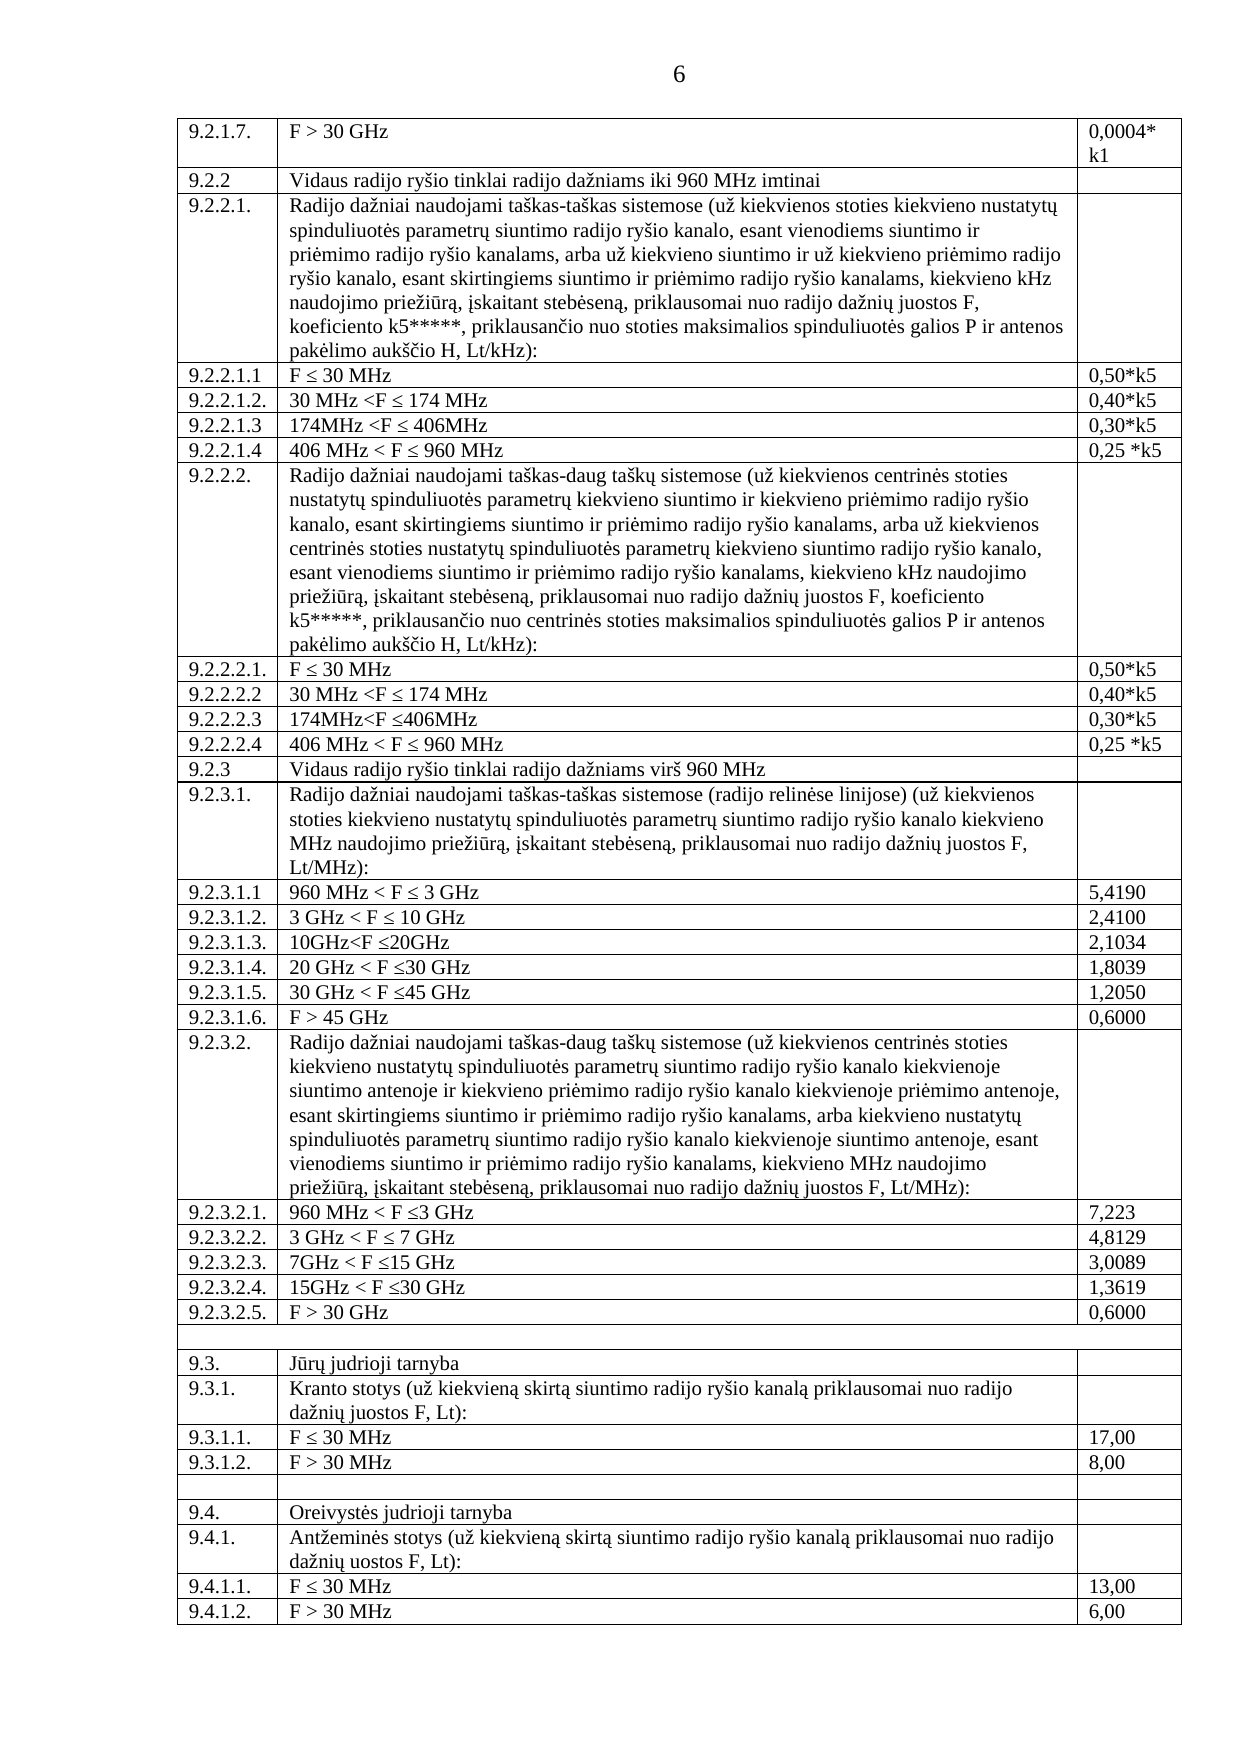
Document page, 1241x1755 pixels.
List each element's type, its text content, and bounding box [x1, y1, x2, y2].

table_cell 3 GHz < F ≤ 10 GHz [278, 905, 1077, 929]
table_cell 17,00 [1078, 1425, 1181, 1449]
table_cell [1078, 757, 1181, 781]
table_cell 9.2.3.2.4. [178, 1275, 277, 1299]
table_cell Jūrų judrioji tarnyba [278, 1350, 1077, 1374]
table_cell F > 30 GHz [278, 1300, 1077, 1324]
table_cell [1078, 1376, 1181, 1424]
table_cell 9.4.1.2. [178, 1599, 277, 1623]
table_cell 9.2.3.2.1. [178, 1200, 277, 1224]
table_cell 9.2.2 [178, 168, 277, 192]
table_cell 2,4100 [1078, 905, 1181, 929]
table_cell 6,00 [1078, 1599, 1181, 1623]
table_cell 30 MHz <F ≤ 174 MHz [278, 388, 1077, 412]
table_cell 0,25 *k5 [1078, 438, 1181, 462]
table_cell 8,00 [1078, 1450, 1181, 1474]
table_cell 15GHz < F ≤30 GHz [278, 1275, 1077, 1299]
table_cell 0,40*k5 [1078, 682, 1181, 706]
table_cell 1,3619 [1078, 1275, 1181, 1299]
table_cell 960 MHz < F ≤ 3 GHz [278, 880, 1077, 904]
table_cell 0,40*k5 [1078, 388, 1181, 412]
table_cell F ≤ 30 MHz [278, 1574, 1077, 1598]
table_cell 9.2.3.1.6. [178, 1005, 277, 1029]
table_cell 9.2.2.1.1 [178, 363, 277, 387]
table_cell Radijo dažniai naudojami taškas-taškas sistemose (už kiekvienos stoties kiekvieno nustatytų spinduliuotės parametrų siuntimo radijo ryšio kanalo, esant vienodiems siuntimo ir priėmimo radijo ryšio kanalams, arba už kiekvieno siuntimo ir už kiekvieno priėmimo radijo ryšio kanalo, esant skirtingiems siuntimo ir priėmimo radijo ryšio kanalams, kiekvieno kHz naudojimo priežiūrą, įskaitant stebėseną, priklausomai nuo radijo dažnių juostos F, koeficiento k5*****, priklausančio nuo stoties maksimalios spinduliuotės galios P ir antenos pakėlimo aukščio H, Lt/kHz): [278, 194, 1077, 362]
table_cell 0,6000 [1078, 1005, 1181, 1029]
table_cell [178, 1475, 277, 1499]
table_cell [178, 1325, 1181, 1349]
table_cell 13,00 [1078, 1574, 1181, 1598]
table_cell 9.2.2.2.3 [178, 707, 277, 731]
table_cell F ≤ 30 MHz [278, 1425, 1077, 1449]
table_cell 9.2.3.2. [178, 1030, 277, 1199]
table_cell 9.2.3.2.3. [178, 1250, 277, 1274]
table_cell 9.3.1.1. [178, 1425, 277, 1449]
table_cell F > 30 GHz [278, 119, 1077, 167]
table_cell 30 MHz <F ≤ 174 MHz [278, 682, 1077, 706]
table_cell 9.2.2.1.2. [178, 388, 277, 412]
table_cell 9.2.2.2.4 [178, 732, 277, 756]
table_cell 9.3.1. [178, 1376, 277, 1424]
table_cell [1078, 194, 1181, 362]
table_cell [1078, 1525, 1181, 1573]
table_cell 0,0004* k1 [1078, 119, 1181, 167]
table_cell 0,6000 [1078, 1300, 1181, 1324]
table_cell 30 GHz < F ≤45 GHz [278, 980, 1077, 1004]
table_cell 9.2.3.1.4. [178, 955, 277, 979]
table_cell 9.2.3 [178, 757, 277, 781]
table_cell Oreivystės judrioji tarnyba [278, 1500, 1077, 1524]
table_cell 9.4. [178, 1500, 277, 1524]
table_cell 0,30*k5 [1078, 707, 1181, 731]
table_cell F ≤ 30 MHz [278, 657, 1077, 681]
table_cell Vidaus radijo ryšio tinklai radijo dažniams virš 960 MHz [278, 757, 1077, 781]
table_cell 9.2.2.1.3 [178, 413, 277, 437]
table_cell 9.2.3.1.3. [178, 930, 277, 954]
table_cell 9.2.3.1.2. [178, 905, 277, 929]
table_cell [1078, 1500, 1181, 1524]
table_cell 10GHz<F ≤20GHz [278, 930, 1077, 954]
table_cell 9.3.1.2. [178, 1450, 277, 1474]
table_cell [1078, 783, 1181, 879]
table_cell Radijo dažniai naudojami taškas-daug taškų sistemose (už kiekvienos centrinės stoties kiekvieno nustatytų spinduliuotės parametrų siuntimo radijo ryšio kanalo kiekvienoje siuntimo antenoje ir kiekvieno priėmimo radijo ryšio kanalo kiekvienoje priėmimo antenoje, esant skirtingiems siuntimo ir priėmimo radijo ryšio kanalams, arba kiekvieno nustatytų spinduliuotės parametrų siuntimo radijo ryšio kanalo kiekvienoje siuntimo antenoje, esant vienodiems siuntimo ir priėmimo radijo ryšio kanalams, kiekvieno MHz naudojimo priežiūrą, įskaitant stebėseną, priklausomai nuo radijo dažnių juostos F, Lt/MHz): [278, 1030, 1077, 1199]
table_cell 2,1034 [1078, 930, 1181, 954]
table_cell 174MHz<F ≤406MHz [278, 707, 1077, 731]
table_cell 960 MHz < F ≤3 GHz [278, 1200, 1077, 1224]
table_cell F > 45 GHz [278, 1005, 1077, 1029]
table_cell [1078, 463, 1181, 656]
table_cell F > 30 MHz [278, 1599, 1077, 1623]
table_cell 3,0089 [1078, 1250, 1181, 1274]
table_cell [1078, 1030, 1181, 1199]
table_cell 7GHz < F ≤15 GHz [278, 1250, 1077, 1274]
table_cell Radijo dažniai naudojami taškas-daug taškų sistemose (už kiekvienos centrinės stoties nustatytų spinduliuotės parametrų kiekvieno siuntimo ir kiekvieno priėmimo radijo ryšio kanalo, esant skirtingiems siuntimo ir priėmimo radijo ryšio kanalams, arba už kiekvienos centrinės stoties nustatytų spinduliuotės parametrų kiekvieno siuntimo radijo ryšio kanalo, esant vienodiems siuntimo ir priėmimo radijo ryšio kanalams, kiekvieno kHz naudojimo priežiūrą, įskaitant stebėseną, priklausomai nuo radijo dažnių juostos F, koeficiento k5*****, priklausančio nuo centrinės stoties maksimalios spinduliuotės galios P ir antenos pakėlimo aukščio H, Lt/kHz): [278, 463, 1077, 656]
table_cell F > 30 MHz [278, 1450, 1077, 1474]
table_cell 9.2.2.2.1. [178, 657, 277, 681]
table_cell 9.3. [178, 1350, 277, 1374]
table_cell 9.2.1.7. [178, 119, 277, 167]
table_cell 9.4.1. [178, 1525, 277, 1573]
table_cell 9.2.2.1.4 [178, 438, 277, 462]
table_cell [1078, 1475, 1181, 1499]
table_cell 0,30*k5 [1078, 413, 1181, 437]
table_cell Vidaus radijo ryšio tinklai radijo dažniams iki 960 MHz imtinai [278, 168, 1077, 192]
table_cell 20 GHz < F ≤30 GHz [278, 955, 1077, 979]
table_cell 1,8039 [1078, 955, 1181, 979]
table_cell 406 MHz < F ≤ 960 MHz [278, 732, 1077, 756]
table_cell 9.2.2.2.2 [178, 682, 277, 706]
table_cell 9.4.1.1. [178, 1574, 277, 1598]
table_cell 5,4190 [1078, 880, 1181, 904]
table_cell Radijo dažniai naudojami taškas-taškas sistemose (radijo relinėse linijose) (už kiekvienos stoties kiekvieno nustatytų spinduliuotės parametrų siuntimo radijo ryšio kanalo kiekvieno MHz naudojimo priežiūrą, įskaitant stebėseną, priklausomai nuo radijo dažnių juostos F, Lt/MHz): [278, 783, 1077, 879]
table_cell 9.2.3.2.5. [178, 1300, 277, 1324]
table_cell Antžeminės stotys (už kiekvieną skirtą siuntimo radijo ryšio kanalą priklausomai nuo radijo dažnių uostos F, Lt): [278, 1525, 1077, 1573]
table_cell 1,2050 [1078, 980, 1181, 1004]
table_cell 9.2.3.2.2. [178, 1225, 277, 1249]
table_cell 7,223 [1078, 1200, 1181, 1224]
table_cell 3 GHz < F ≤ 7 GHz [278, 1225, 1077, 1249]
table_cell 9.2.2.1. [178, 194, 277, 362]
table_cell [1078, 1350, 1181, 1374]
table_cell Kranto stotys (už kiekvieną skirtą siuntimo radijo ryšio kanalą priklausomai nuo radijo dažnių juostos F, Lt): [278, 1376, 1077, 1424]
table_cell 4,8129 [1078, 1225, 1181, 1249]
table_cell F ≤ 30 MHz [278, 363, 1077, 387]
table_cell 0,25 *k5 [1078, 732, 1181, 756]
table_cell 0,50*k5 [1078, 657, 1181, 681]
table_cell 9.2.2.2. [178, 463, 277, 656]
table_cell [278, 1475, 1077, 1499]
table_cell [1078, 168, 1181, 192]
table_cell 0,50*k5 [1078, 363, 1181, 387]
table_cell 9.2.3.1.1 [178, 880, 277, 904]
table_cell 174MHz <F ≤ 406MHz [278, 413, 1077, 437]
table_cell 406 MHz < F ≤ 960 MHz [278, 438, 1077, 462]
table_cell 9.2.3.1. [178, 783, 277, 879]
table_cell 9.2.3.1.5. [178, 980, 277, 1004]
